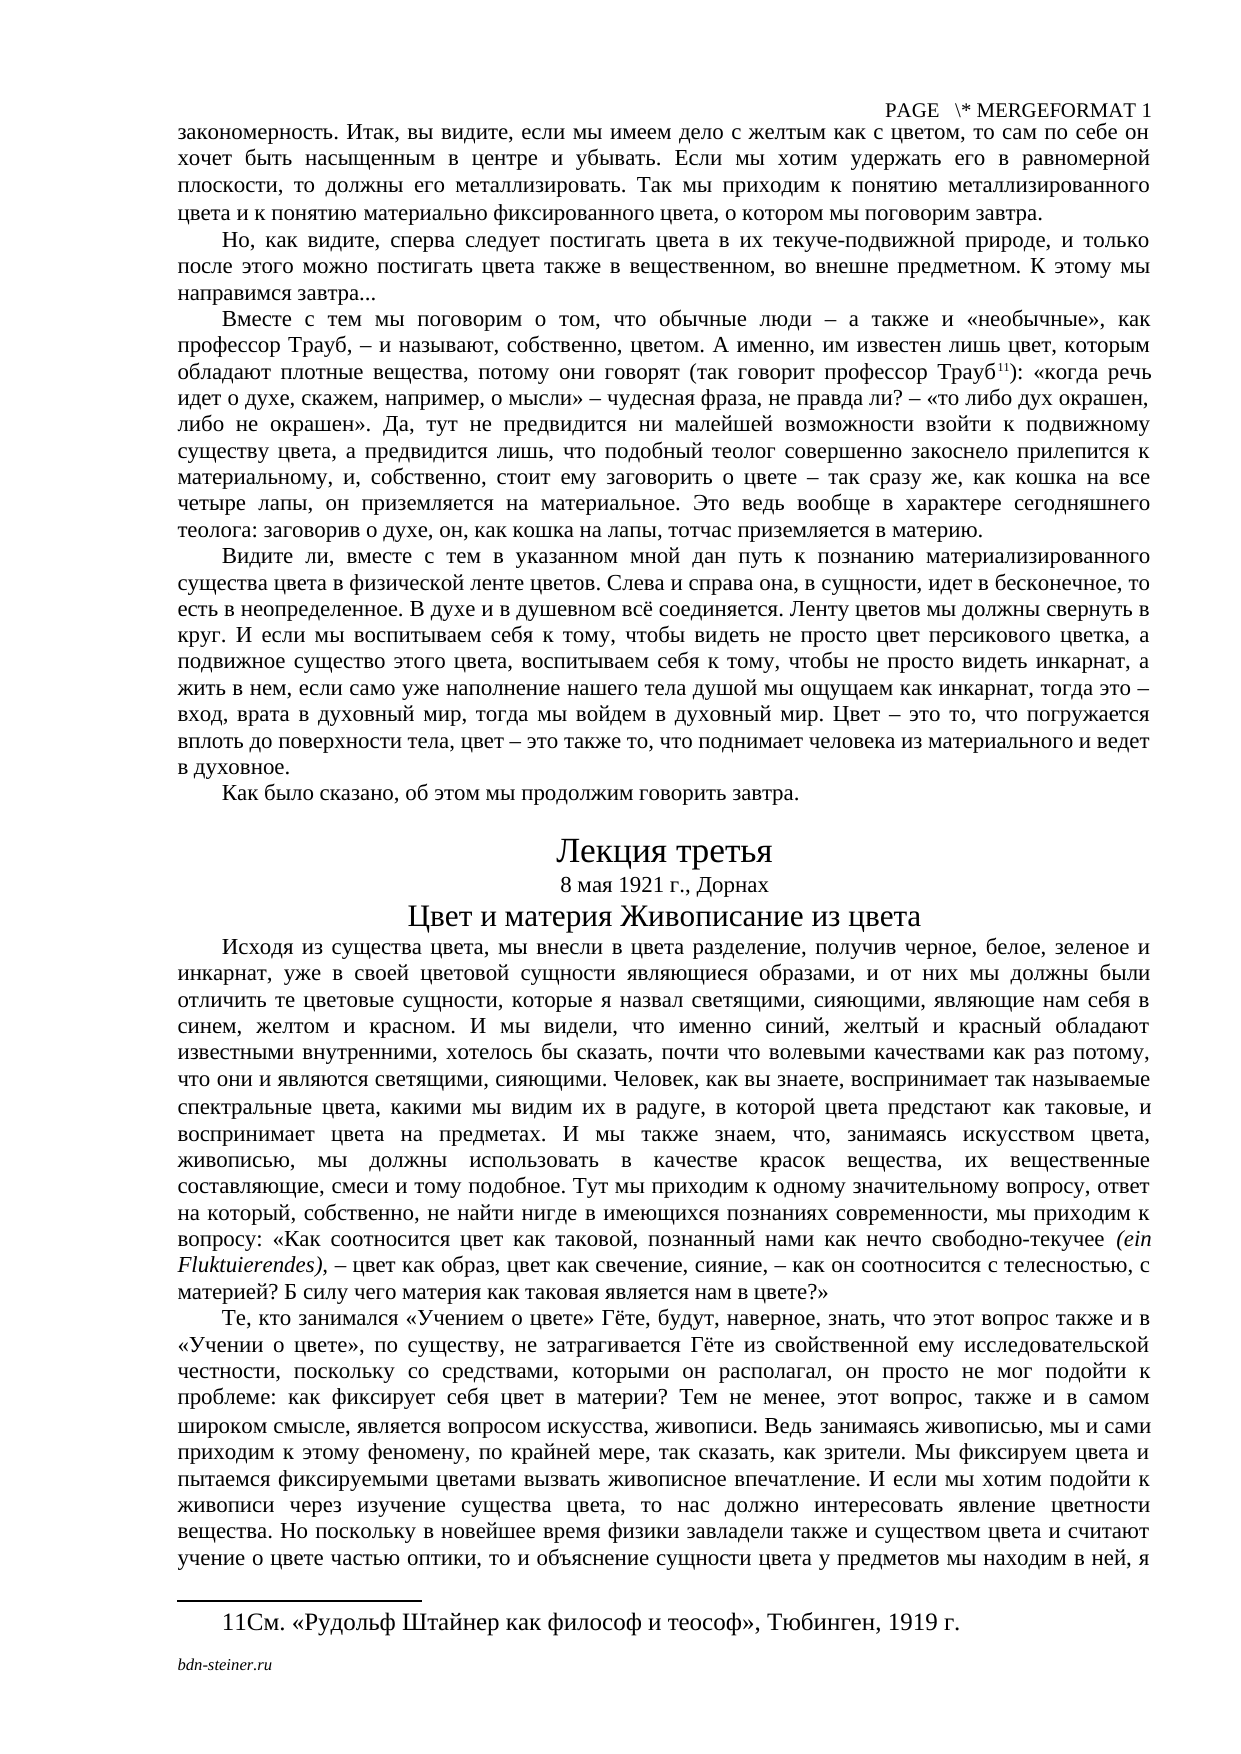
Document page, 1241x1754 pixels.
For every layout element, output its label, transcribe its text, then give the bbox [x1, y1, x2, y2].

text Видите ли, вместе с тем в указанном мной дан путь к познанию материализированного существа цвета в физической ленте цветов. Слева и справа она, в сущности, идет в бесконечное, то есть в неопределенное. В духе и в душевном всё соединяется. Ленту цветов мы должны свернуть в круг. И если мы воспитываем себя к тому, чтобы видеть не просто цвет персикового цветка, а подвижное существо этого цвета, воспитываем себя к тому, чтобы не просто видеть инкарнат, а жить в нем, если само уже наполнение нашего тела душой мы ощущаем как инкарнат, тогда это – вход, врата в духовный мир, тогда мы войдем в духовный мир. Цвет – это то, что погружается вплоть до поверхности тела, цвет – это также то, что поднимает человека из материального и ведет в духовное. [177, 542, 1152, 779]
text Те, кто занимался «Учением о цвете» Гёте, будут, наверное, знать, что этот вопрос также и в «Учении о цвете», по существу, не затрагивается Гёте из свойственной ему исследовательской честности, поскольку со средствами, которыми он располагал, он просто не мог подойти к проблеме: как фиксирует себя цвет в материи? Тем не менее, этот вопрос, также и в самом широком смысле, является вопросом искусства, живописи. Ведь занимаясь живописью, мы и сами приходим к этому феномену, по крайней мере, так сказать, как зрители. Мы фиксируем цвета и пытаемся фиксируемыми цветами вызвать живописное впечатление. И если мы хотим подойти к живописи через изучение существа цвета, то нас должно интересовать явление цветности вещества. Но поскольку в новейшее время физики завладели также и существом цвета и считают учение о цвете частью оптики, то и объяснение сущности цвета у предметов мы находим в ней, я [177, 1304, 1152, 1570]
text Но, как видите, сперва следует постигать цвета в их текуче-подвижной природе, и только после этого можно постигать цвета также в вещественном, во внешне предметном. К этому мы направимся завтра... [177, 226, 1152, 305]
text 8 мая 1921 г., Дорнах [177, 871, 1152, 897]
text См. «Рудольф Штайнер как философ и теософ», Тюбинген, 1919 г. [177, 1607, 1152, 1636]
text закономерность. Итак, вы видите, если мы имеем дело с желтым как с цветом, то сам по себе он хочет быть насыщенным в центре и убывать. Если мы хотим удержать его в равномерной плоскости, то должны его металлизировать. Так мы приходим к понятию металлизированного цвета и к понятию материально фиксированного цвета, о котором мы поговорим завтра. [177, 118, 1152, 226]
text Вместе с тем мы поговорим о том, что обычные люди – а также и «необычные», как профессор Трауб, – и называют, собственно, цветом. А именно, им известен лишь цвет, которым обладают плотные вещества, потому они говорят (так говорит профессор Трауб): «когда речь идет о духе, скажем, например, о мысли» – чудесная фраза, не правда ли? – «то либо дух окрашен, либо не окрашен». Да, тут не предвидится ни малейшей возможности взойти к подвижному существу цвета, а предвидится лишь, что подобный теолог совершенно закоснело прилепится к материальному, и, собственно, стоит ему заговорить о цвете – так сразу же, как кошка на все четыре лапы, он приземляется на материальное. Это ведь вообще в характере сегодняшнего теолога: заговорив о духе, он, как кошка на лапы, тотчас приземляется в материю. [177, 305, 1152, 542]
text Лекция третья [177, 830, 1152, 871]
text Цвет и материя Живописание из цвета [177, 897, 1152, 933]
text Как было сказано, об этом мы продолжим говорить завтра. [177, 779, 1152, 806]
text Исходя из существа цвета, мы внесли в цвета разделение, получив черное, белое, зеленое и инкарнат, уже в своей цветовой сущности являющиеся образами, и от них мы должны были отличить те цветовые сущности, которые я назвал светящими, сияющими, являющие нам себя в синем, желтом и красном. И мы видели, что именно синий, желтый и красный обладают известными внутренними, хотелось бы сказать, почти что волевыми качествами как раз потому, что они и являются светящими, сияющими. Человек, как вы знаете, воспринимает так называемые спектральные цвета, какими мы видим их в радуге, в которой цвета предстают как таковые, и воспринимает цвета на предметах. И мы также знаем, что, занимаясь искусством цвета, живописью, мы должны использовать в качестве красок вещества, их вещественные составляющие, смеси и тому подобное. Тут мы приходим к одному значительному вопросу, ответ на который, собственно, не найти нигде в имеющихся познаниях современности, мы приходим к вопросу: «Как соотносится цвет как таковой, познанный нами как нечто свободно-текучее (ein Fluktuierendes), – цвет как образ, цвет как свечение, сияние, – как он соотносится с телесностью, с материей? Б силу чего материя как таковая является нам в цвете?» [177, 933, 1152, 1304]
